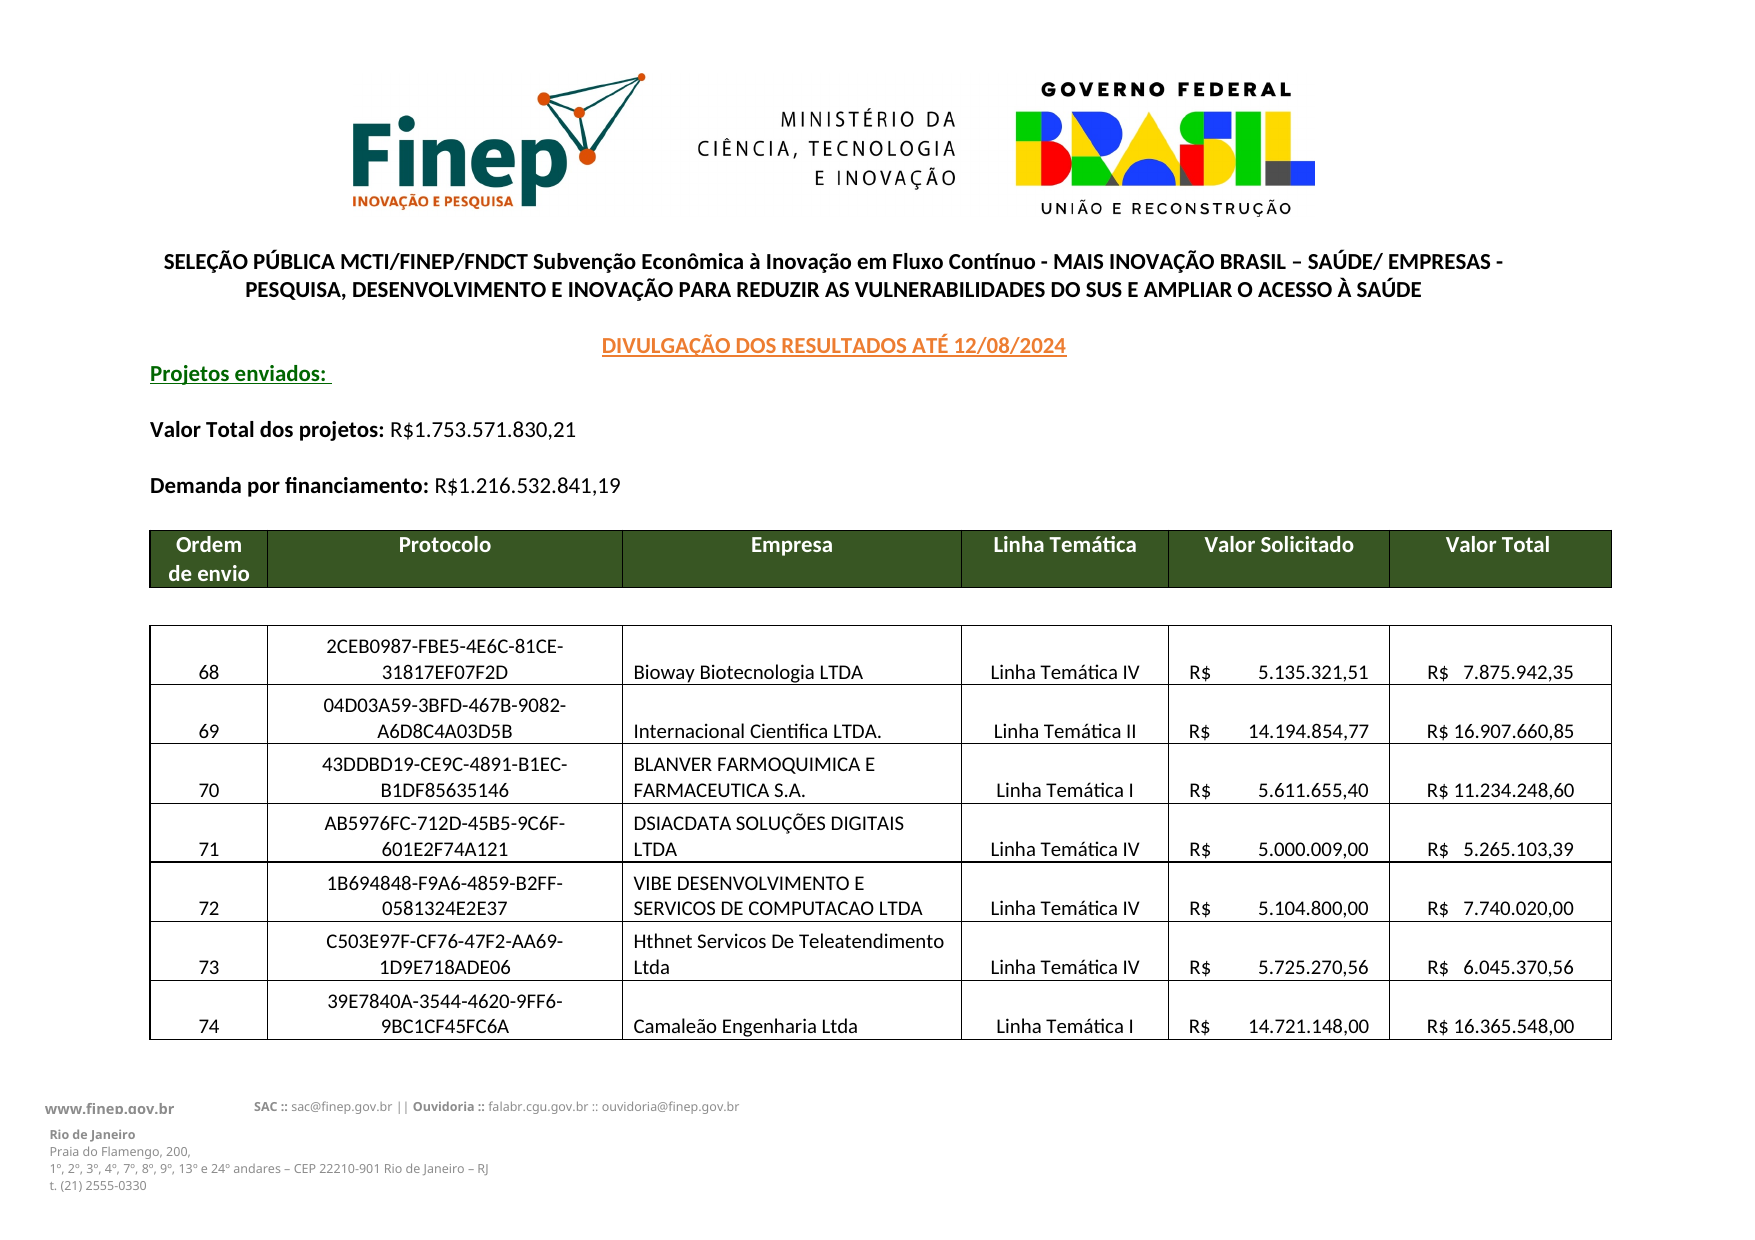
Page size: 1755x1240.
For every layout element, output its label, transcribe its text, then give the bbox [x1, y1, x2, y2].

table_cell Linha Temática I [962, 744, 1168, 802]
table_cell AB5976FC-712D-45B5-9C6F-601E2F74A121 [268, 804, 622, 861]
table_cell R$ 14.721.148,00 [1169, 981, 1389, 1039]
table_cell Hthnet Servicos De Teleatendimento Ltda [623, 922, 961, 979]
table_cell VIBE DESENVOLVIMENTO E SERVICOS DE COMPUTACAO LTDA [623, 863, 961, 921]
table_cell C503E97F-CF76-47F2-AA69-1D9E718ADE06 [268, 922, 622, 979]
table_cell R$ 14.194.854,77 [1169, 685, 1389, 743]
table_cell R$ 16.365.548,00 [1390, 981, 1611, 1039]
table_cell Linha Temática IV [962, 863, 1168, 921]
table_cell Linha Temática IV [962, 626, 1168, 684]
table_cell BLANVER FARMOQUIMICA E FARMACEUTICA S.A. [623, 744, 961, 802]
table_cell R$ 7.875.942,35 [1390, 626, 1611, 684]
table_cell DSIACDATA SOLUÇÕES DIGITAIS LTDA [623, 804, 961, 861]
table_cell 74 [151, 981, 267, 1039]
table_cell Linha Temática IV [962, 804, 1168, 861]
table_cell R$ 5.104.800,00 [1169, 863, 1389, 921]
table_cell Internacional Cientifica LTDA. [623, 685, 961, 743]
table_cell R$ 5.611.655,40 [1169, 744, 1389, 802]
table_cell Camaleão Engenharia Ltda [623, 981, 961, 1039]
table_cell R$ 5.725.270,56 [1169, 922, 1389, 979]
table_cell Linha Temática IV [962, 922, 1168, 979]
table_cell 2CEB0987-FBE5-4E6C-81CE-31817EF07F2D [268, 626, 622, 684]
table_cell 69 [151, 685, 267, 743]
table_cell R$ 11.234.248,60 [1390, 744, 1611, 802]
table_cell Linha Temática I [962, 981, 1168, 1039]
table_cell R$ 5.000.009,00 [1169, 804, 1389, 861]
table_cell 39E7840A-3544-4620-9FF6-9BC1CF45FC6A [268, 981, 622, 1039]
table_cell R$ 6.045.370,56 [1390, 922, 1611, 979]
table_cell 72 [151, 863, 267, 921]
table_cell Bioway Biotecnologia LTDA [623, 626, 961, 684]
table_cell R$ 5.135.321,51 [1169, 626, 1389, 684]
table_cell 43DDBD19-CE9C-4891-B1EC-B1DF85635146 [268, 744, 622, 802]
table_cell R$ 16.907.660,85 [1390, 685, 1611, 743]
table_cell Linha Temática II [962, 685, 1168, 743]
table_cell 73 [151, 922, 267, 979]
table_cell R$ 7.740.020,00 [1390, 863, 1611, 921]
table_cell R$ 5.265.103,39 [1390, 804, 1611, 861]
table_cell 04D03A59-3BFD-467B-9082-A6D8C4A03D5B [268, 685, 622, 743]
table_cell 68 [151, 626, 267, 684]
table_cell 71 [151, 804, 267, 861]
table_cell 70 [151, 744, 267, 802]
table_cell 1B694848-F9A6-4859-B2FF-0581324E2E37 [268, 863, 622, 921]
